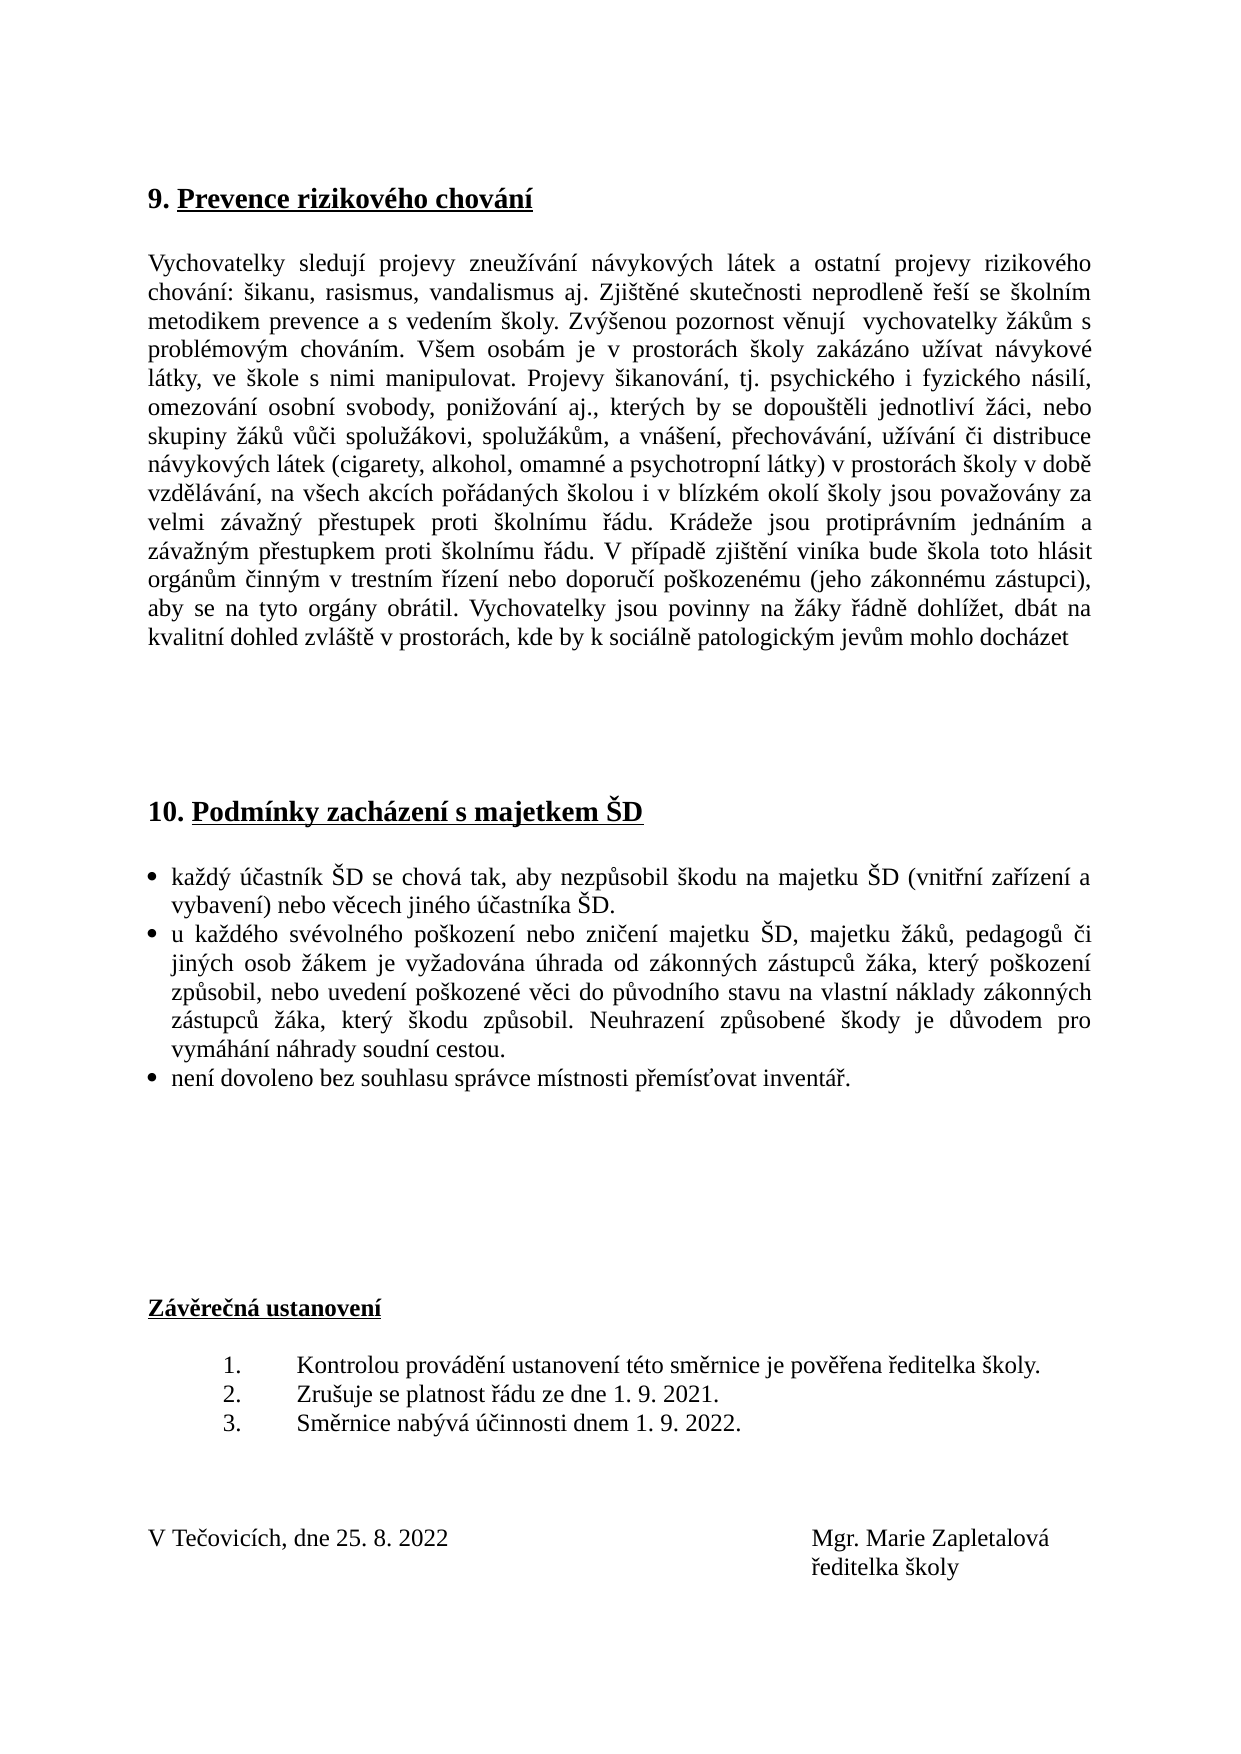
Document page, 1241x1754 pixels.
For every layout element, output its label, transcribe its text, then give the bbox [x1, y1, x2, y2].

text ředitelka školy [148, 1552, 1093, 1580]
list Kontrolou provádění ustanovení této směrnice je pověřena ředitelka školy. [223, 1350, 1093, 1379]
text Závěrečná ustanovení [148, 1293, 1093, 1322]
text V Tečovicích, dne 25. 8. 2022 Mgr. Marie Zapletalová [148, 1523, 1093, 1552]
text 10. Podmínky zacházení s majetkem ŠD [148, 794, 1093, 828]
list u každého svévolného poškození nebo zničení majetku ŠD, majetku žáků, pedagogů či jiných osob žákem je vyžadována úhrada od zákonných zástupců žáka, který poškození způsobil, nebo uvedení poškozené věci do původního stavu na vlastní náklady zákonných zástupců žáka, který škodu způsobil. Neuhrazení způsobené škody je důvodem pro vymáhání náhrady soudní cestou. [148, 919, 1093, 1063]
text Vychovatelky sledují projevy zneužívání návykových látek a ostatní projevy rizikového chování: šikanu, rasismus, vandalismus aj. Zjištěné skutečnosti neprodleně řeší se školním metodikem prevence a s vedením školy. Zvýšenou pozornost věnují vychovatelky žákům s problémovým chováním. Všem osobám je v prostorách školy zakázáno užívat návykové látky, ve škole s nimi manipulovat. Projevy šikanování, tj. psychického i fyzického násilí, omezování osobní svobody, ponižování aj., kterých by se dopouštěli jednotliví žáci, nebo skupiny žáků vůči spolužákovi, spolužákům, a vnášení, přechovávání, užívání či distribuce návykových látek (cigarety, alkohol, omamné a psychotropní látky) v prostorách školy v době vzdělávání, na všech akcích pořádaných školou i v blízkém okolí školy jsou považovány za velmi závažný přestupek proti školnímu řádu. Krádeže jsou protiprávním jednáním a závažným přestupkem proti školnímu řádu. V případě zjištění viníka bude škola toto hlásit orgánům činným v trestním řízení nebo doporučí poškozenému (jeho zákonnému zástupci), aby se na tyto orgány obrátil. Vychovatelky jsou povinny na žáky řádně dohlížet, dbát na kvalitní dohled zvláště v prostorách, kde by k sociálně patologickým jevům mohlo docházet [148, 248, 1093, 651]
list každý účastník ŠD se chová tak, aby nezpůsobil škodu na majetku ŠD (vnitřní zařízení a vybavení) nebo věcech jiného účastníka ŠD. [148, 862, 1093, 919]
list není dovoleno bez souhlasu správce místnosti přemísťovat inventář. [148, 1063, 1093, 1092]
text 9. Prevence rizikového chování [148, 181, 1093, 215]
list Směrnice nabývá účinnosti dnem 1. 9. 2022. [223, 1408, 1093, 1437]
list Zrušuje se platnost řádu ze dne 1. 9. 2021. [223, 1379, 1093, 1408]
